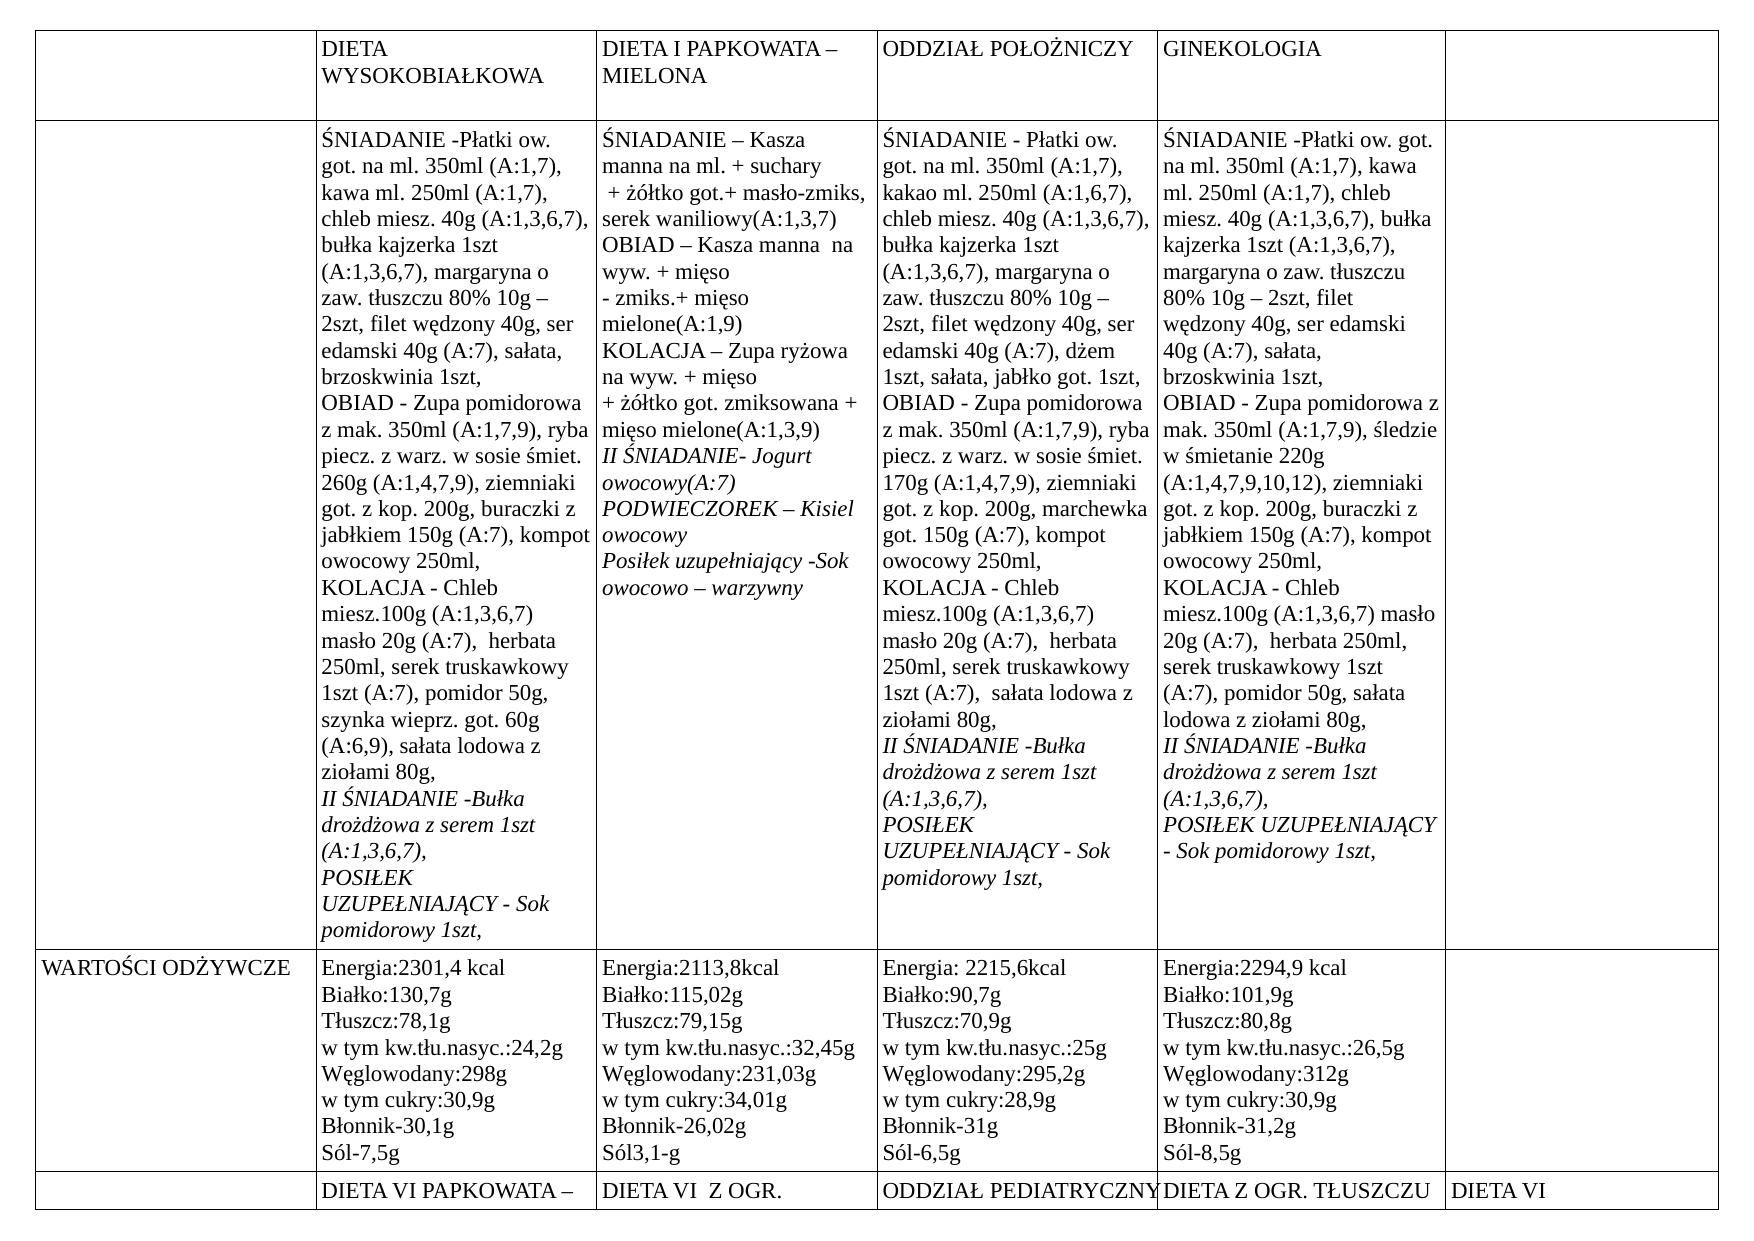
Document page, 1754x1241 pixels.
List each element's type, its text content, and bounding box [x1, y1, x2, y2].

table_cell DIETA I PAPKOWATA – MIELONA [597, 31, 877, 120]
table_cell GINEKOLOGIA [1158, 31, 1445, 120]
table_cell [1446, 121, 1718, 949]
table_cell [36, 1172, 316, 1209]
table_cell Energia:2294,9 kcal Białko:101,9g Tłuszcz:80,8g w tym kw.tłu.nasyc.:26,5g Węglowodany:312g w tym cukry:30,9g Błonnik-31,2g Sól-8,5g [1158, 950, 1445, 1171]
table_cell Energia:2113,8kcal Białko:115,02g Tłuszcz:79,15g w tym kw.tłu.nasyc.:32,45g Węglowodany:231,03g w tym cukry:34,01g Błonnik-26,02g Sól3,1-g [597, 950, 877, 1171]
table_cell DIETA VI [1446, 1172, 1718, 1209]
table_cell [36, 121, 316, 949]
table_cell DIETA VI Z OGR. [597, 1172, 877, 1209]
table_cell [36, 31, 316, 120]
table_cell ŚNIADANIE – Kasza manna na ml. + suchary + żółtko got.+ masło-zmiks, serek waniliowy(A:1,3,7) OBIAD – Kasza manna na wyw. + mięso - zmiks.+ mięso mielone(A:1,9) KOLACJA – Zupa ryżowa na wyw. + mięso + żółtko got. zmiksowana + mięso mielone(A:1,3,9) II ŚNIADANIE- Jogurt owocowy(A:7) PODWIECZOREK – Kisiel owocowy Posiłek uzupełniający -Sok owocowo – warzywny [597, 121, 877, 949]
table_cell ŚNIADANIE -Płatki ow. got. na ml. 350ml (A:1,7), kawa ml. 250ml (A:1,7), chleb miesz. 40g (A:1,3,6,7), bułka kajzerka 1szt (A:1,3,6,7), margaryna o zaw. tłuszczu 80% 10g – 2szt, filet wędzony 40g, ser edamski 40g (A:7), sałata, brzoskwinia 1szt, OBIAD - Zupa pomidorowa z mak. 350ml (A:1,7,9), ryba piecz. z warz. w sosie śmiet. 260g (A:1,4,7,9), ziemniaki got. z kop. 200g, buraczki z jabłkiem 150g (A:7), kompot owocowy 250ml, KOLACJA - Chleb miesz.100g (A:1,3,6,7) masło 20g (A:7), herbata 250ml, serek truskawkowy 1szt (A:7), pomidor 50g, szynka wieprz. got. 60g (A:6,9), sałata lodowa z ziołami 80g, II ŚNIADANIE -Bułka drożdżowa z serem 1szt (A:1,3,6,7), POSIŁEK UZUPEŁNIAJĄCY - Sok pomidorowy 1szt, [317, 121, 596, 949]
table_cell DIETA Z OGR. TŁUSZCZU BEZMLECZNA [1158, 1172, 1445, 1209]
table_cell ODDZIAŁ PEDIATRYCZNY [878, 1172, 1157, 1209]
table_cell DIETA WYSOKOBIAŁKOWA [317, 31, 596, 120]
table_cell ODDZIAŁ POŁOŻNICZY [878, 31, 1157, 120]
table_cell [1446, 950, 1718, 1171]
table_cell Energia:2301,4 kcal Białko:130,7g Tłuszcz:78,1g w tym kw.tłu.nasyc.:24,2g Węglowodany:298g w tym cukry:30,9g Błonnik-30,1g Sól-7,5g [317, 950, 596, 1171]
table_cell [1446, 31, 1718, 120]
table_cell Energia: 2215,6kcal Białko:90,7g Tłuszcz:70,9g w tym kw.tłu.nasyc.:25g Węglowodany:295,2g w tym cukry:28,9g Błonnik-31g Sól-6,5g [878, 950, 1157, 1171]
table_cell DIETA VI PAPKOWATA – [317, 1172, 596, 1209]
table_cell ŚNIADANIE - Płatki ow. got. na ml. 350ml (A:1,7), kakao ml. 250ml (A:1,6,7), chleb miesz. 40g (A:1,3,6,7), bułka kajzerka 1szt (A:1,3,6,7), margaryna o zaw. tłuszczu 80% 10g – 2szt, filet wędzony 40g, ser edamski 40g (A:7), dżem 1szt, sałata, jabłko got. 1szt, OBIAD - Zupa pomidorowa z mak. 350ml (A:1,7,9), ryba piecz. z warz. w sosie śmiet. 170g (A:1,4,7,9), ziemniaki got. z kop. 200g, marchewka got. 150g (A:7), kompot owocowy 250ml, KOLACJA - Chleb miesz.100g (A:1,3,6,7) masło 20g (A:7), herbata 250ml, serek truskawkowy 1szt (A:7), sałata lodowa z ziołami 80g, II ŚNIADANIE -Bułka drożdżowa z serem 1szt (A:1,3,6,7), POSIŁEK UZUPEŁNIAJĄCY - Sok pomidorowy 1szt, [878, 121, 1157, 949]
table_cell WARTOŚCI ODŻYWCZE [36, 950, 316, 1171]
table_cell ŚNIADANIE -Płatki ow. got. na ml. 350ml (A:1,7), kawa ml. 250ml (A:1,7), chleb miesz. 40g (A:1,3,6,7), bułka kajzerka 1szt (A:1,3,6,7), margaryna o zaw. tłuszczu 80% 10g – 2szt, filet wędzony 40g, ser edamski 40g (A:7), sałata, brzoskwinia 1szt, OBIAD - Zupa pomidorowa z mak. 350ml (A:1,7,9), śledzie w śmietanie 220g (A:1,4,7,9,10,12), ziemniaki got. z kop. 200g, buraczki z jabłkiem 150g (A:7), kompot owocowy 250ml, KOLACJA - Chleb miesz.100g (A:1,3,6,7) masło 20g (A:7), herbata 250ml, serek truskawkowy 1szt (A:7), pomidor 50g, sałata lodowa z ziołami 80g, II ŚNIADANIE -Bułka drożdżowa z serem 1szt (A:1,3,6,7), POSIŁEK UZUPEŁNIAJĄCY - Sok pomidorowy 1szt, [1158, 121, 1445, 949]
